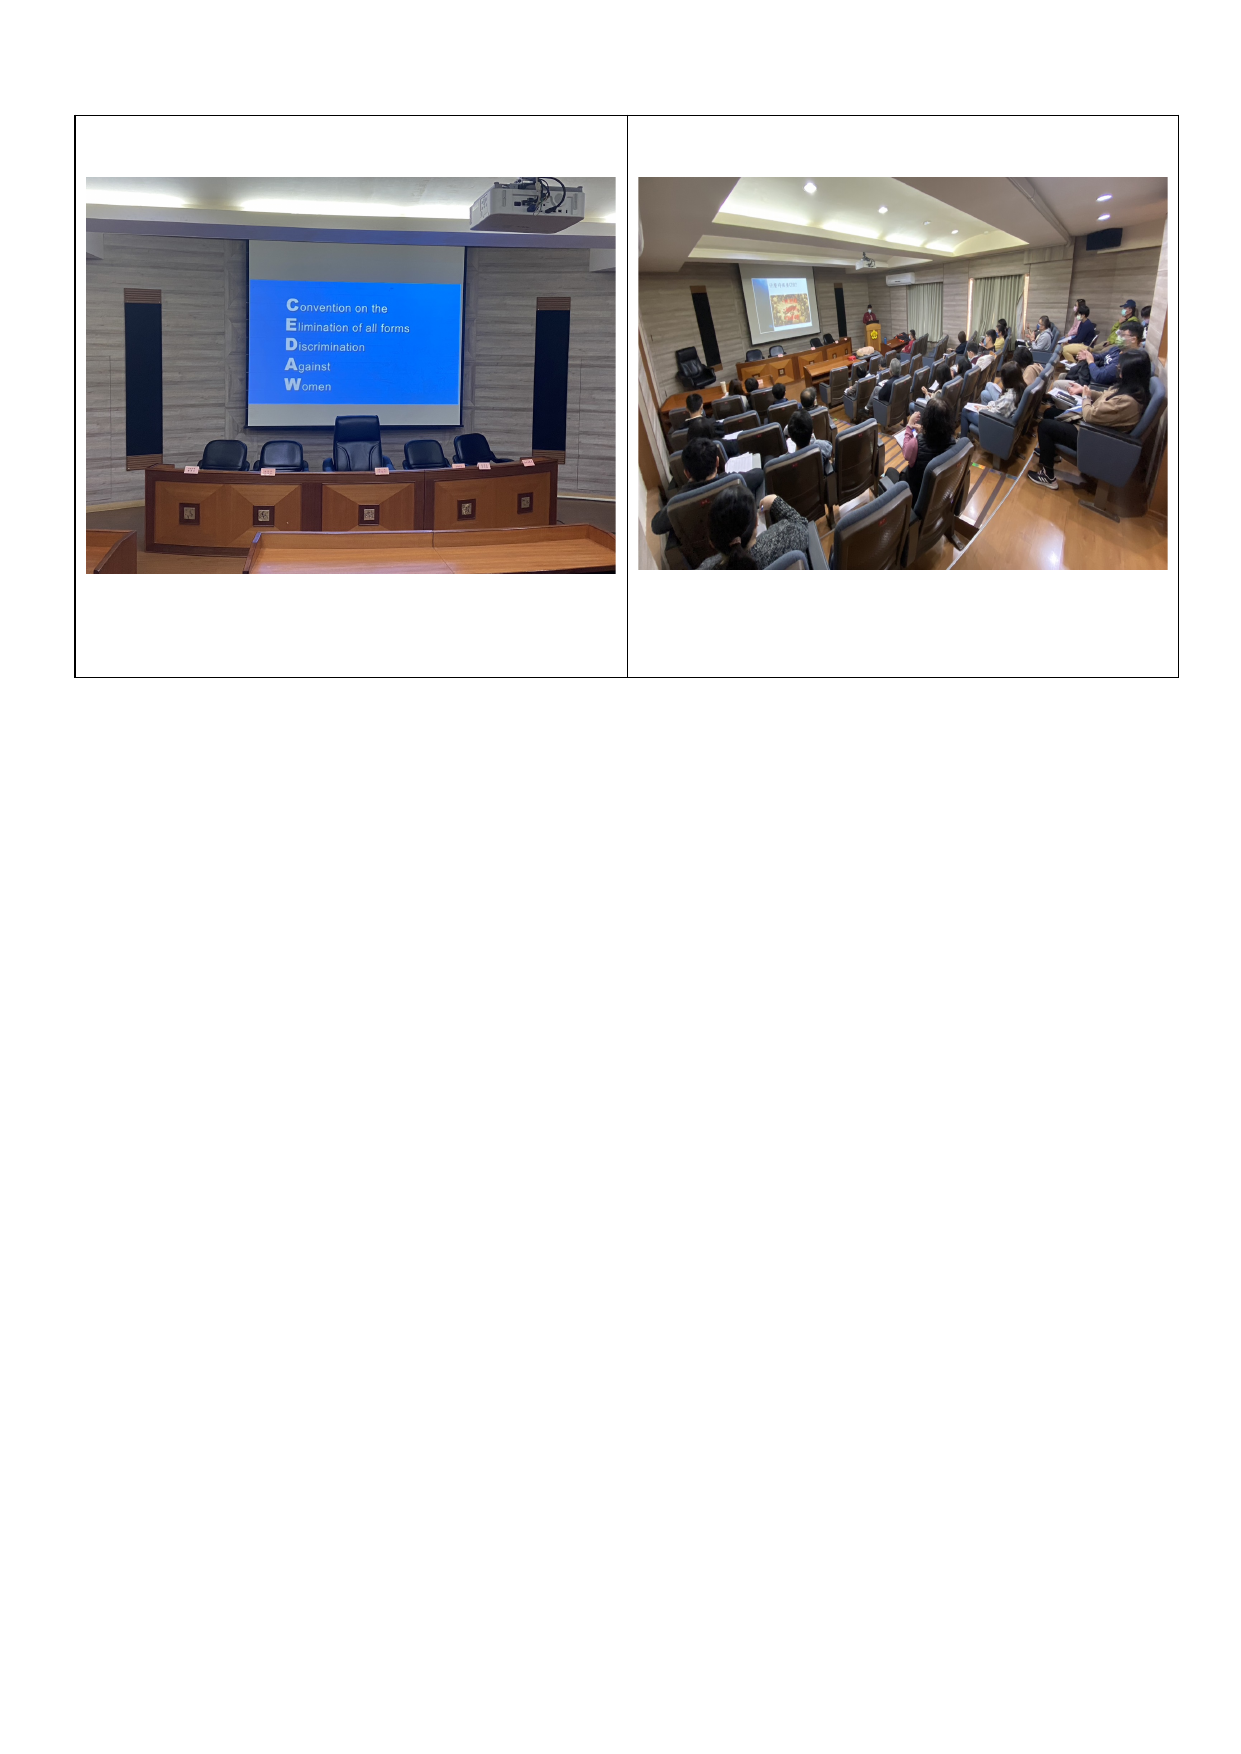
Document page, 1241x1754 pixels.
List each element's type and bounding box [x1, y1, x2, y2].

picture [638, 177, 1168, 570]
table_cell [76, 116, 627, 677]
table_cell [628, 116, 1178, 677]
picture [86, 177, 616, 574]
